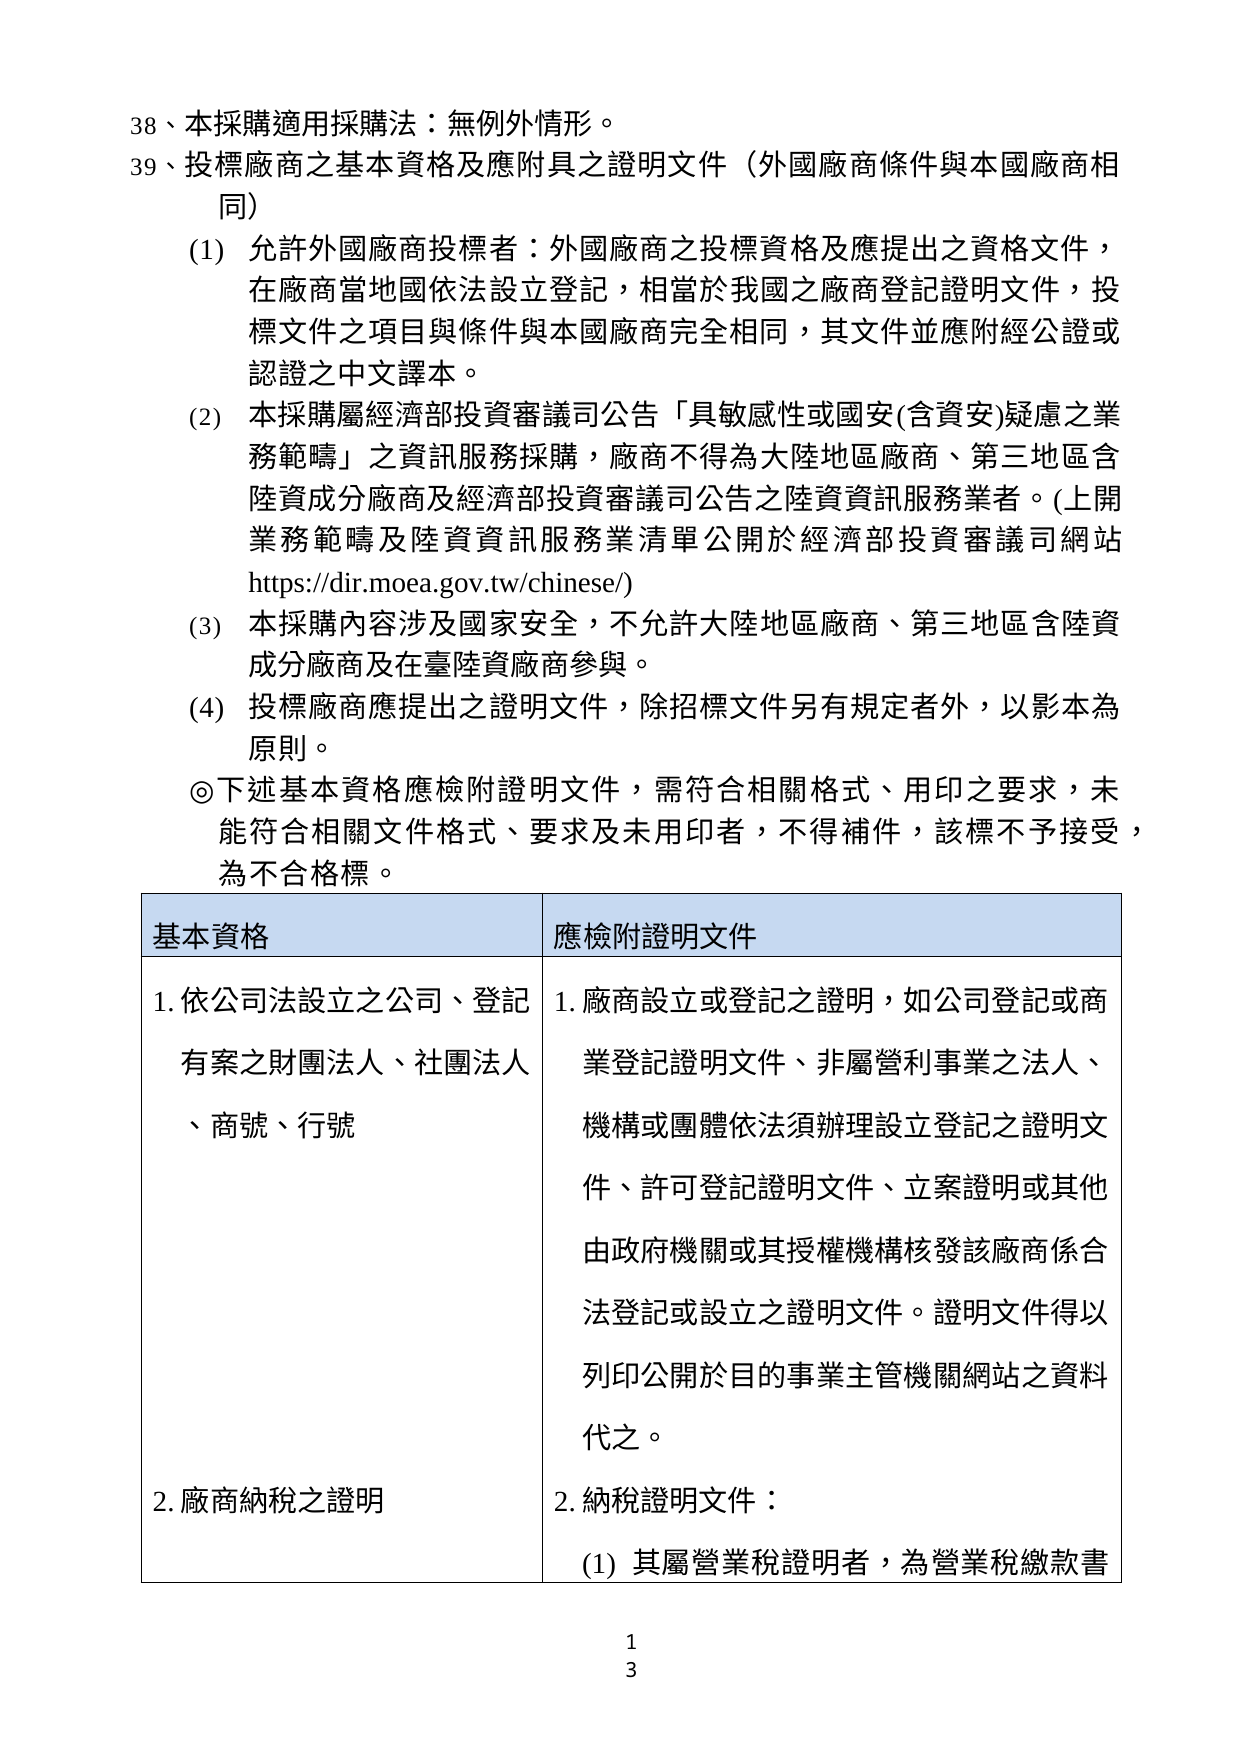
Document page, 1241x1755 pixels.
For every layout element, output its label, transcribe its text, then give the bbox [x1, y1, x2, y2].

list 投標廠商應提出之證明文件，除招標文件另有規定者外，以影本為原則。 [189, 684, 1122, 767]
table_header 基本資格 [142, 894, 542, 956]
table_header 應檢附證明文件 [543, 894, 1121, 956]
list 本採購適用採購法：無例外情形。 [130, 101, 1122, 142]
list 投標廠商之基本資格及應附具之證明文件（外國廠商條件與本國廠商相同） [130, 142, 1122, 226]
text ◎下述基本資格應檢附證明文件，需符合相關格式、用印之要求，未能符合相關文件格式、要求及未用印者，不得補件，該標不予接受，為不合格標。 [189, 767, 1122, 892]
table_cell 廠商設立或登記之證明，如公司登記或商業登記證明文件、非屬營利事業之法人、機構或團體依法須辦理設立登記之證明文件、許可登記證明文件、立案證明或其他由政府機關或其授權機構核發該廠商係合法登記或設立之證明文件。證明文件得以列印公開於目的事業主管機關網站之資料代之。 納稅證明文件： 其屬營業稅證明者，為營業稅繳款書收據聯或主管稽徵機關核章之最近一期營業人銷售額與稅額申報書收執聯。廠商不及提出最近一期證明者，得以前一期之納稅證明代之。 新設立且未屆第一期營業稅繳納期限者，得以營業稅主管稽徵機關核發之核准設立登記公函代之；經核定使用統一發票者，應一併檢附申領統一發票購票證相關文件。 其屬所得稅者，綜合所得稅納稅證明書或綜合所得稅結算申報繳費收執聯。 營業税或所得稅之納稅證明，得以與上開最近一期或前一期證明相同期間內主管稽徵機關核發之無違章欠稅之查復表代之。 如曾完成與招標標的類似之製造、供應或承做之文件、招標文件規定之樣品、現有或得標後可取得履約所需設備、技術、財力、人力或場所之說明或品質管制能力文件等。例如：結算證明書、授權證明書、與招標標的類似之訂購單。 檢附投標廠商聲明書（由投標須知附件一-廠商投標文件產生系統中登錄填寫並列印出紙本）。 [543, 957, 1121, 1582]
list 本採購內容涉及國家安全，不允許大陸地區廠商、第三地區含陸資成分廠商及在臺陸資廠商參與。 [189, 601, 1122, 684]
list 允許外國廠商投標者：外國廠商之投標資格及應提出之資格文件，在廠商當地國依法設立登記，相當於我國之廠商登記證明文件，投標文件之項目與條件與本國廠商完全相同，其文件並應附經公證或認證之中文譯本。 [189, 226, 1122, 392]
table_cell 依公司法設立之公司、登記有案之財團法人、社團法人、商號、行號 廠商納稅之證明 廠商具有製造、供應或承做能力之證明 投標廠商聲明書 [142, 957, 542, 1582]
list 本採購屬經濟部投資審議司公告「具敏感性或國安(含資安)疑慮之業務範疇」之資訊服務採購，廠商不得為大陸地區廠商、第三地區含陸資成分廠商及經濟部投資審議司公告之陸資資訊服務業者。(上開業務範疇及陸資資訊服務業清單公開於經濟部投資審議司網站https://dir.moea.gov.tw/chinese/) [189, 392, 1122, 601]
